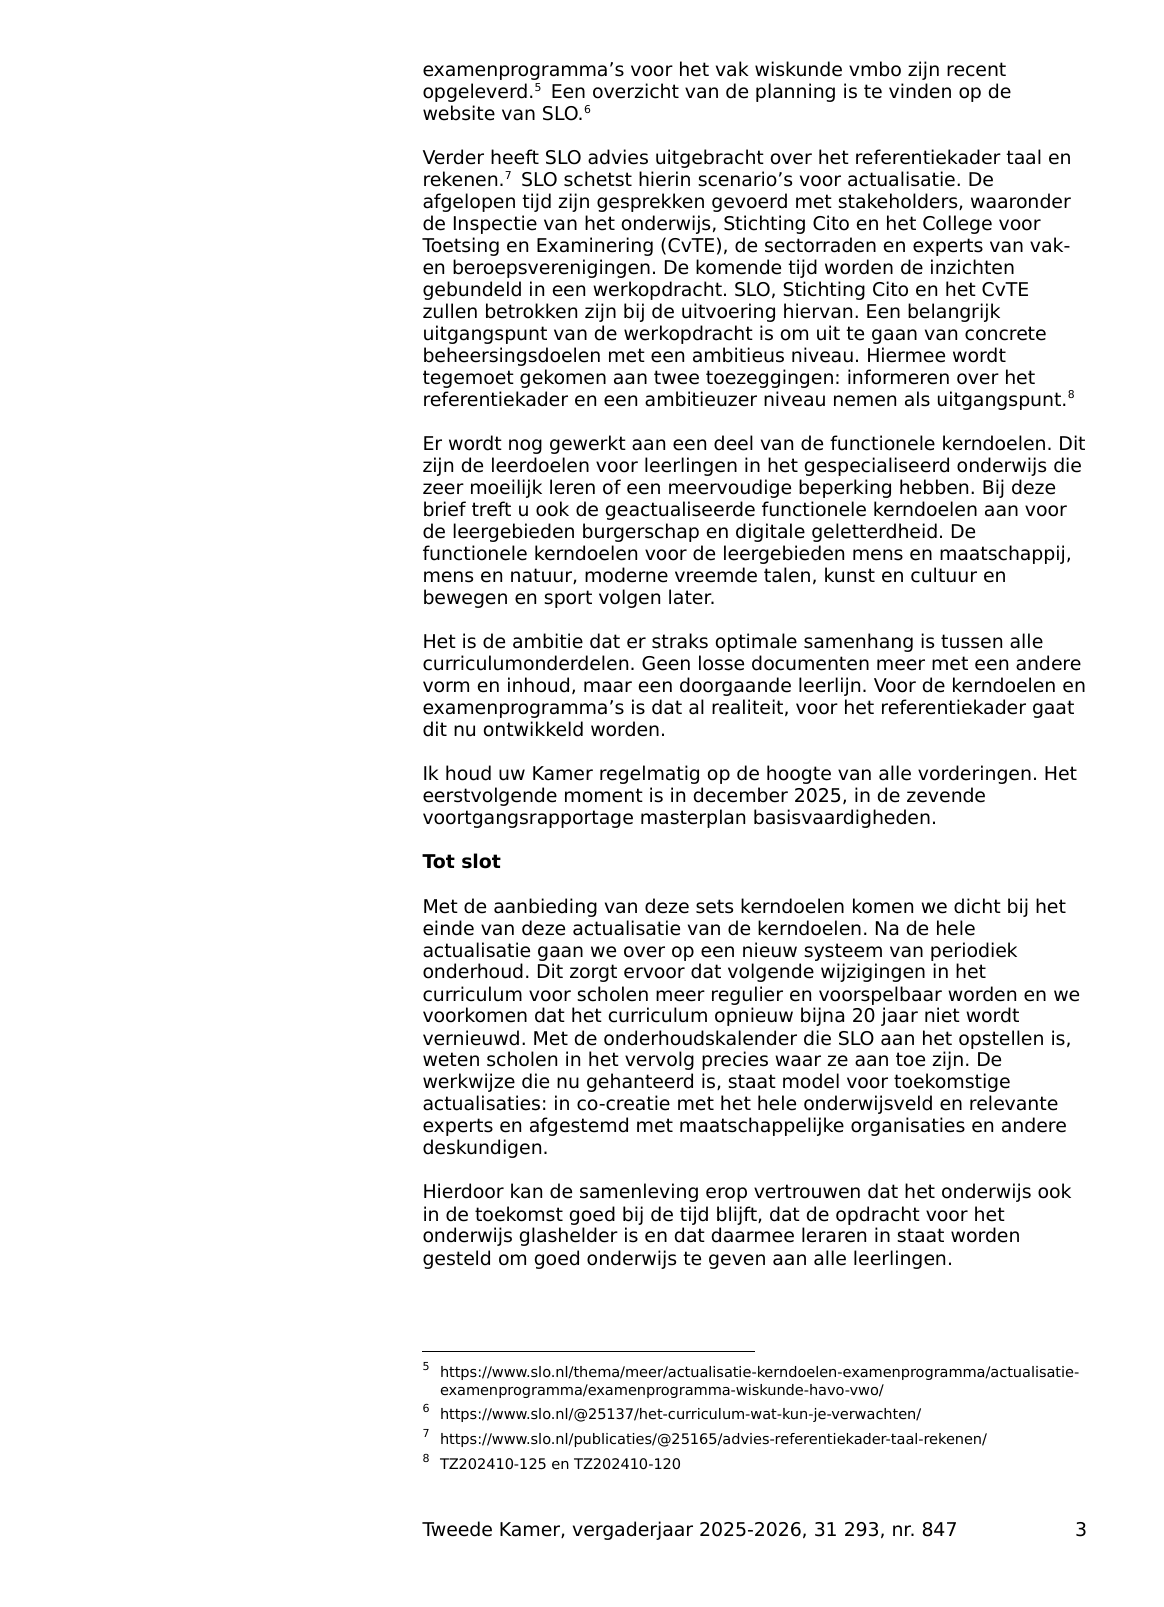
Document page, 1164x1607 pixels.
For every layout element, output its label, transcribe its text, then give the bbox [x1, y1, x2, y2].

text Met de aanbieding van deze sets kerndoelen komen we dicht bij het einde van deze actualisatie van de kerndoelen. Na de hele actualisatie gaan we over op een nieuw systeem van periodiek onderhoud. Dit zorgt ervoor dat volgende wijzigingen in het curriculum voor scholen meer regulier en voorspelbaar worden en we voorkomen dat het curriculum opnieuw bijna 20 jaar niet wordt vernieuwd. Met de onderhoudskalender die SLO aan het opstellen is, weten scholen in het vervolg precies waar ze aan toe zijn. De werkwijze die nu gehanteerd is, staat model voor toekomstige actualisaties: in co-creatie met het hele onderwijsveld en relevante experts en afgestemd met maatschappelijke organisaties en andere deskundigen. [422, 896, 1087, 1159]
text Hierdoor kan de samenleving erop vertrouwen dat het onderwijs ook in de toekomst goed bij de tijd blijft, dat de opdracht voor het onderwijs glashelder is en dat daarmee leraren in staat worden gesteld om goed onderwijs te geven aan alle leerlingen. [422, 1181, 1087, 1269]
text https://www.slo.nl/@25137/het-curriculum-wat-kun-je-verwachten/ [422, 1402, 1087, 1424]
text https://www.slo.nl/publicaties/@25165/advies-referentiekader-taal-rekenen/ [422, 1427, 1087, 1449]
subtitle Tot slot [422, 851, 1087, 873]
text Er wordt nog gewerkt aan een deel van de functionele kerndoelen. Dit zijn de leerdoelen voor leerlingen in het gespecialiseerd onderwijs die zeer moeilijk leren of een meervoudige beperking hebben. Bij deze brief treft u ook de geactualiseerde functionele kerndoelen aan voor de leergebieden burgerschap en digitale geletterdheid. De functionele kerndoelen voor de leergebieden mens en maatschappij, mens en natuur, moderne vreemde talen, kunst en cultuur en bewegen en sport volgen later. [422, 433, 1087, 609]
text Het is de ambitie dat er straks optimale samenhang is tussen alle curriculumonderdelen. Geen losse documenten meer met een andere vorm en inhoud, maar een doorgaande leerlijn. Voor de kerndoelen en examenprogramma’s is dat al realiteit, voor het referentiekader gaat dit nu ontwikkeld worden. [422, 631, 1087, 741]
text examenprogramma’s voor het vak wiskunde vmbo zijn recent opgeleverd. Een overzicht van de planning is te vinden op de website van SLO. [422, 59, 1087, 125]
text https://www.slo.nl/thema/meer/actualisatie-kerndoelen-examenprogramma/actualisatie-examenprogramma/examenprogramma-wiskunde-havo-vwo/ [422, 1360, 1087, 1399]
text Ik houd uw Kamer regelmatig op de hoogte van alle vorderingen. Het eerstvolgende moment is in december 2025, in de zevende voortgangsrapportage masterplan basisvaardigheden. [422, 763, 1087, 829]
text Verder heeft SLO advies uitgebracht over het referentiekader taal en rekenen. SLO schetst hierin scenario’s voor actualisatie. De afgelopen tijd zijn gesprekken gevoerd met stakeholders, waaronder de Inspectie van het onderwijs, Stichting Cito en het College voor Toetsing en Examinering (CvTE), de sectorraden en experts van vak- en beroepsverenigingen. De komende tijd worden de inzichten gebundeld in een werkopdracht. SLO, Stichting Cito en het CvTE zullen betrokken zijn bij de uitvoering hiervan. Een belangrijk uitgangspunt van de werkopdracht is om uit te gaan van concrete beheersingsdoelen met een ambitieus niveau. Hiermee wordt tegemoet gekomen aan twee toezeggingen: informeren over het referentiekader en een ambitieuzer niveau nemen als uitgangspunt. [422, 147, 1087, 411]
text TZ202410-125 en TZ202410-120 [422, 1452, 1087, 1474]
